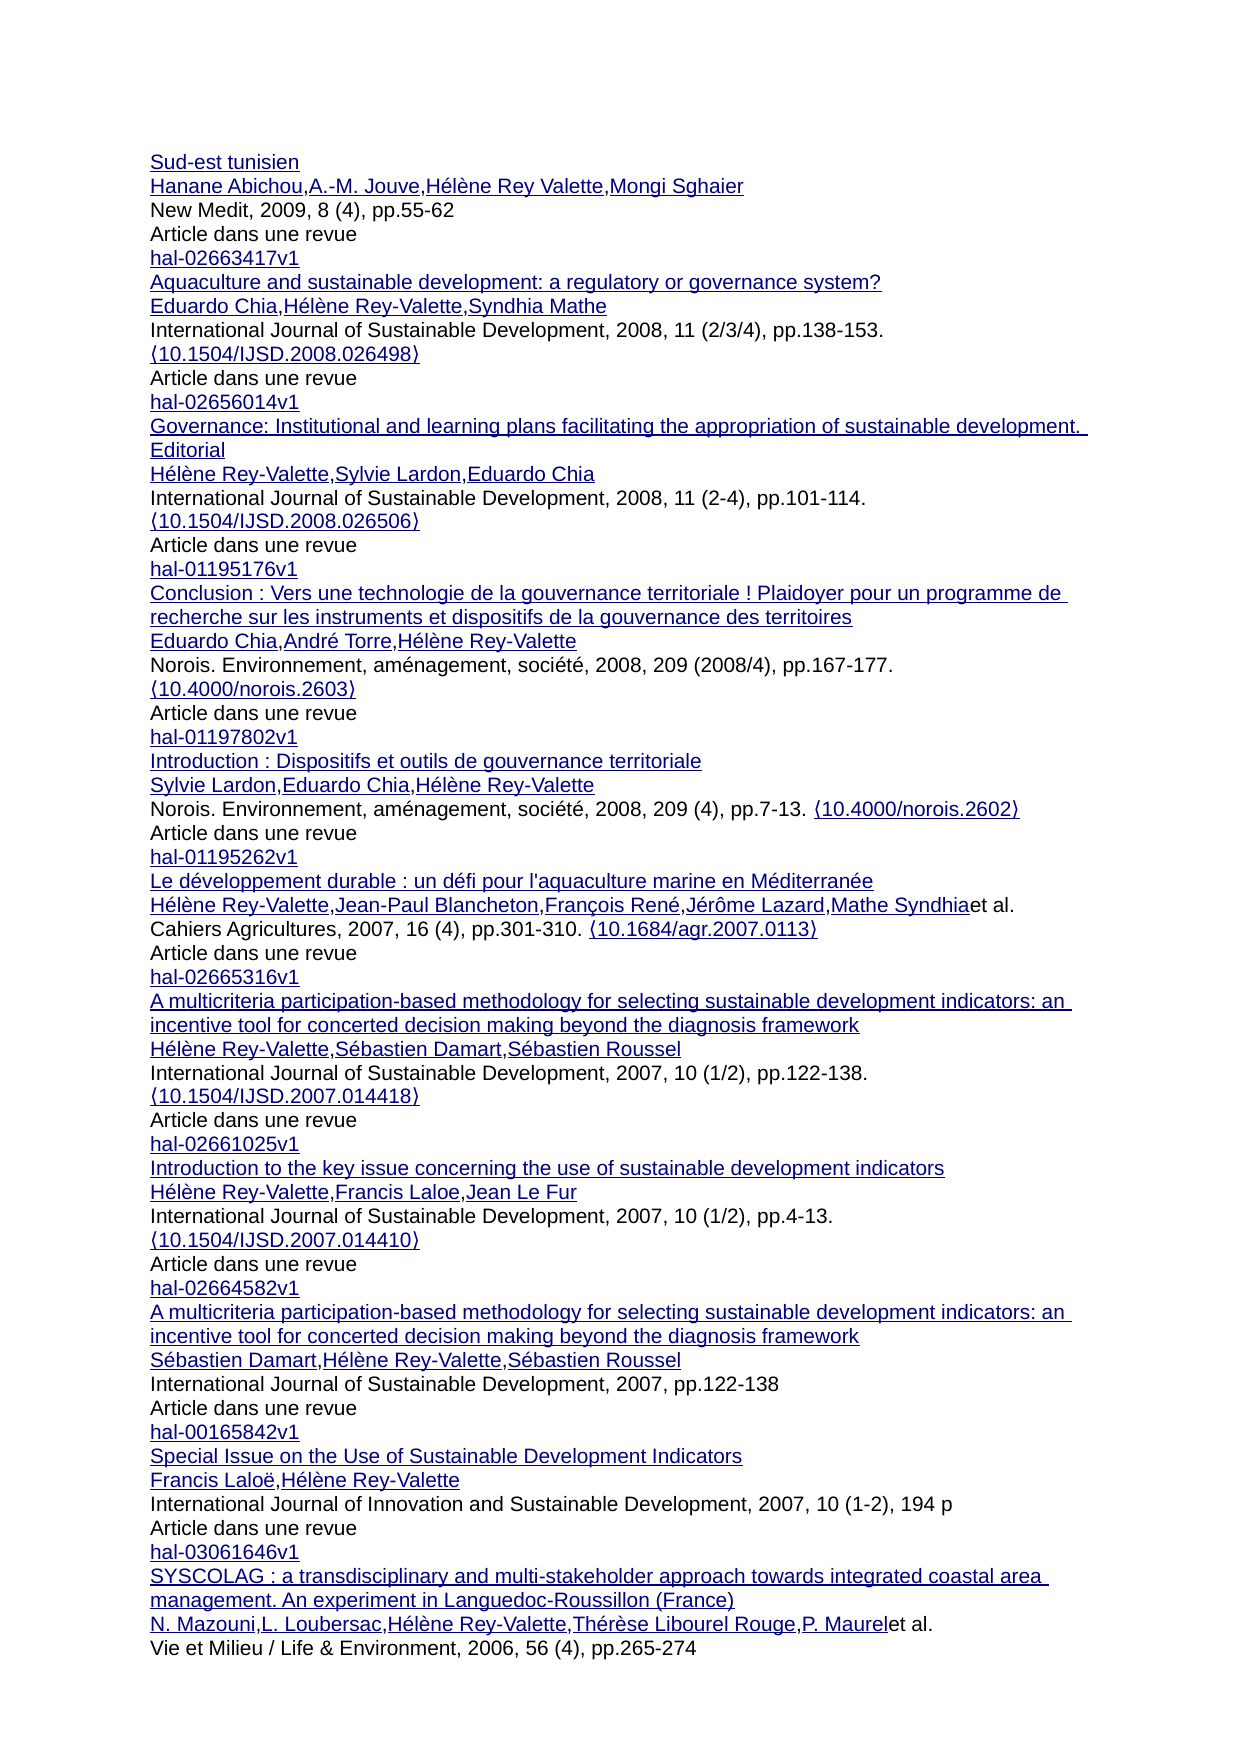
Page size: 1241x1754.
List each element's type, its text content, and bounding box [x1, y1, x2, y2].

table_cell Aquaculture and sustainable development: a regulatory or governance system? Eduardo Chia,Hélène Rey-Valette,Syndhia Mathe International Journal of Sustainable Development, 2008, 11 (2/3/4), pp.138-153. ⟨10.1504/IJSD.2008.026498⟩ Article dans une revue hal-02656014v1 [150, 270, 1090, 413]
table_cell Introduction : Dispositifs et outils de gouvernance territoriale Sylvie Lardon,Eduardo Chia,Hélène Rey-Valette Norois. Environnement, aménagement, société, 2008, 209 (4), pp.7-13. ⟨10.4000/norois.2602⟩ Article dans une revue hal-01195262v1 [150, 749, 1090, 869]
table_cell Le développement durable : un défi pour l'aquaculture marine en Méditerranée Hélène Rey-Valette,Jean-Paul Blancheton,François René,Jérôme Lazard,Mathe Syndhiaet al. Cahiers Agricultures, 2007, 16 (4), pp.301-310. ⟨10.1684/agr.2007.0113⟩ Article dans une revue hal-02665316v1 [150, 869, 1090, 988]
table_cell A multicriteria participation-based methodology for selecting sustainable development indicators: an incentive tool for concerted decision making beyond the diagnosis framework Hélène Rey-Valette,Sébastien Damart,Sébastien Roussel International Journal of Sustainable Development, 2007, 10 (1/2), pp.122-138. ⟨10.1504/IJSD.2007.014418⟩ Article dans une revue hal-02661025v1 [150, 989, 1090, 1156]
table_cell Introduction to the key issue concerning the use of sustainable development indicators Hélène Rey-Valette,Francis Laloe,Jean Le Fur International Journal of Sustainable Development, 2007, 10 (1/2), pp.4-13. ⟨10.1504/IJSD.2007.014410⟩ Article dans une revue hal-02664582v1 [150, 1156, 1090, 1300]
table_cell A multicriteria participation-based methodology for selecting sustainable development indicators: an incentive tool for concerted decision making beyond the diagnosis framework Sébastien Damart,Hélène Rey-Valette,Sébastien Roussel International Journal of Sustainable Development, 2007, pp.122-138 Article dans une revue hal-00165842v1 [150, 1300, 1090, 1444]
table_cell SYSCOLAG : a transdisciplinary and multi-stakeholder approach towards integrated coastal area management. An experiment in Languedoc-Roussillon (France) N. Mazouni,L. Loubersac,Hélène Rey-Valette,Thérèse Libourel Rouge,P. Maurelet al. Vie et Milieu / Life & Environment, 2006, 56 (4), pp.265-274 [150, 1564, 1090, 1659]
table_cell Special Issue on the Use of Sustainable Development Indicators Francis Laloë,Hélène Rey-Valette International Journal of Innovation and Sustainable Development, 2007, 10 (1-2), 194 p Article dans une revue hal-03061646v1 [150, 1444, 1090, 1563]
table_cell Sud-est tunisien Hanane Abichou,A.-M. Jouve,Hélène Rey Valette,Mongi Sghaier New Medit, 2009, 8 (4), pp.55-62 Article dans une revue hal-02663417v1 [150, 150, 1090, 270]
table_cell Governance: Institutional and learning plans facilitating the appropriation of sustainable development. Editorial Hélène Rey-Valette,Sylvie Lardon,Eduardo Chia International Journal of Sustainable Development, 2008, 11 (2-4), pp.101-114. ⟨10.1504/IJSD.2008.026506⟩ Article dans une revue hal-01195176v1 [150, 414, 1090, 581]
table_cell Conclusion : Vers une technologie de la gouvernance territoriale ! Plaidoyer pour un programme de recherche sur les instruments et dispositifs de la gouvernance des territoires Eduardo Chia,André Torre,Hélène Rey-Valette Norois. Environnement, aménagement, société, 2008, 209 (2008/4), pp.167-177. ⟨10.4000/norois.2603⟩ Article dans une revue hal-01197802v1 [150, 581, 1090, 749]
